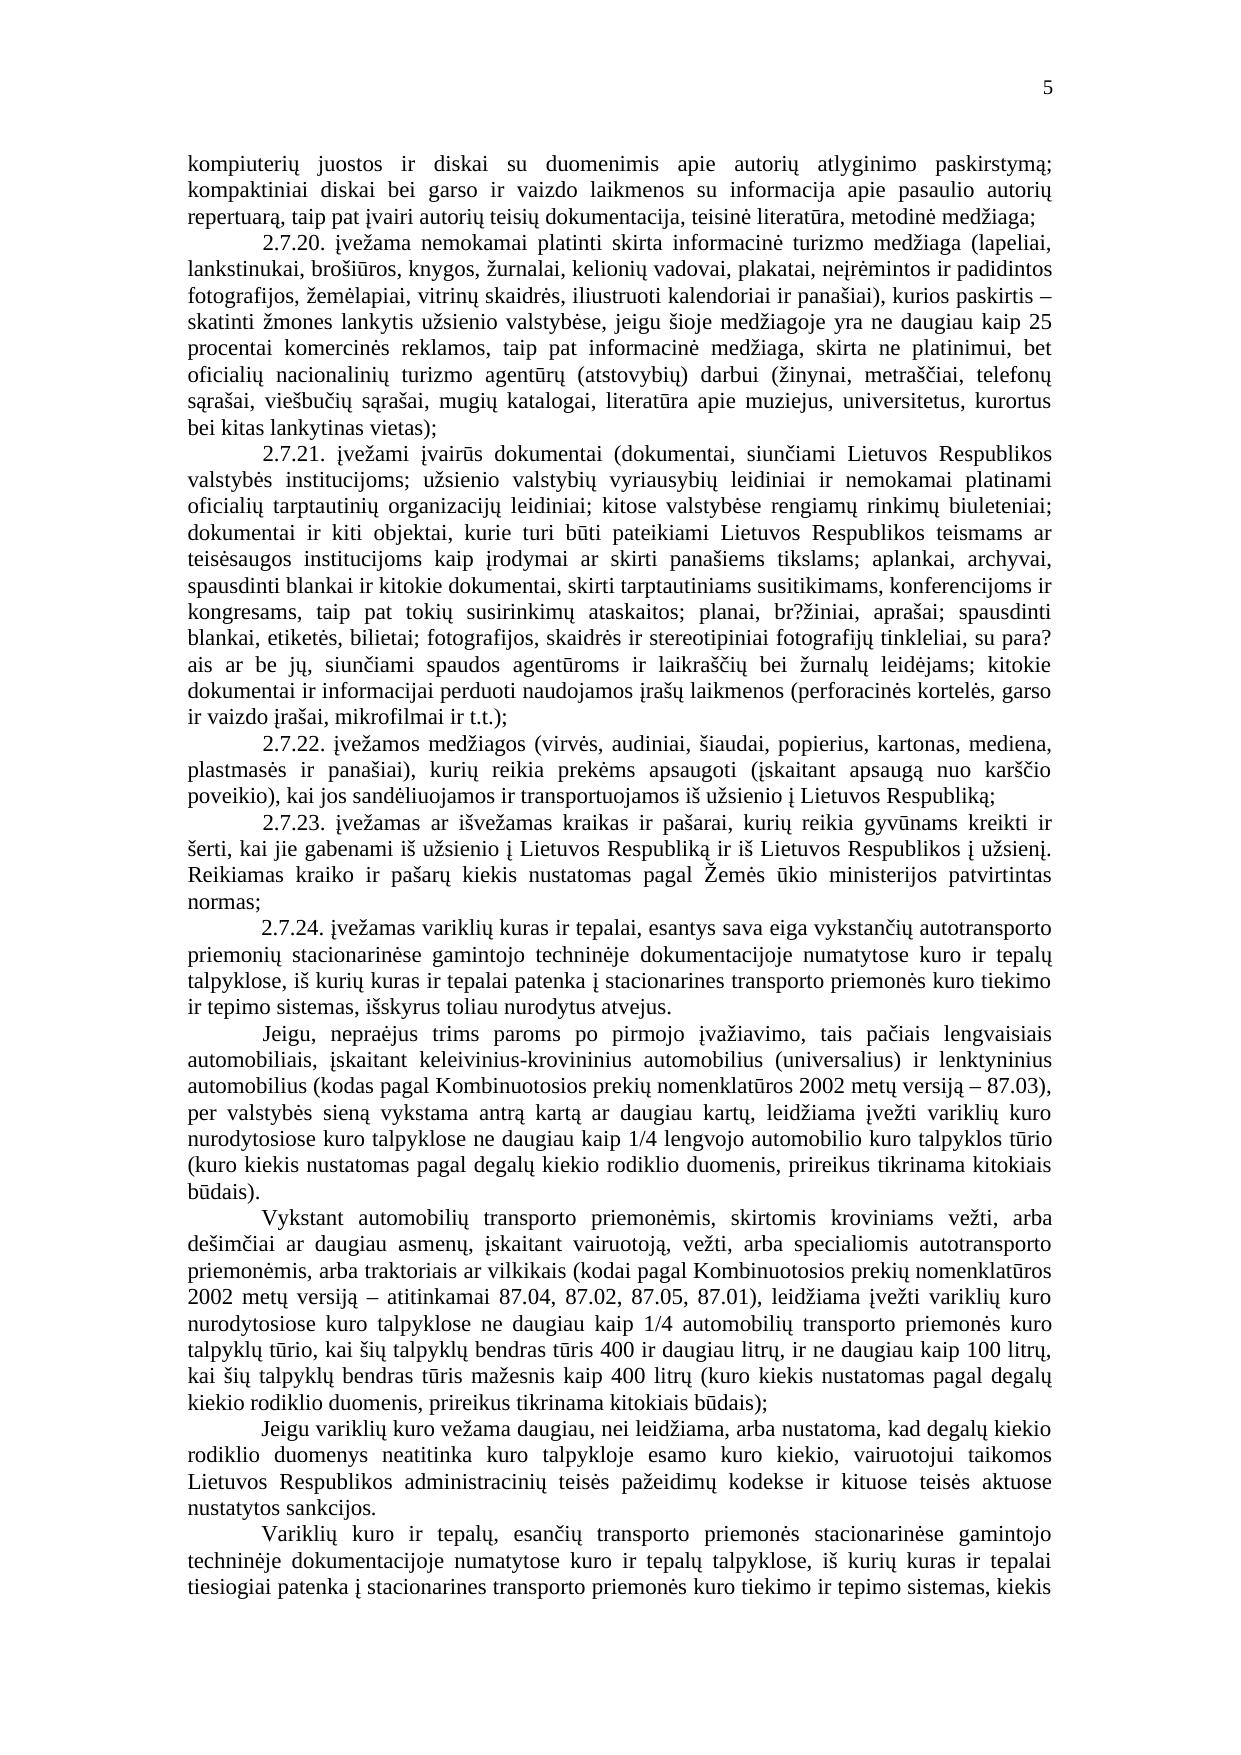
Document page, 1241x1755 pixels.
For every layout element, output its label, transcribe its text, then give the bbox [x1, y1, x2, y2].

text kompiuterių juostos ir diskai su duomenimis apie autorių atlyginimo paskirstymą; kompaktiniai diskai bei garso ir vaizdo laikmenos su informacija apie pasaulio autorių repertuarą, taip pat įvairi autorių teisių dokumentacija, teisinė literatūra, metodinė medžiaga; [187, 150, 1053, 229]
text Vykstant automobilių transporto priemonėmis, skirtomis kroviniams vežti, arba dešimčiai ar daugiau asmenų, įskaitant vairuotoją, vežti, arba specialiomis autotransporto priemonėmis, arba traktoriais ar vilkikais (kodai pagal Kombinuotosios prekių nomenklatūros 2002 metų versiją – atitinkamai 87.04, 87.02, 87.05, 87.01), leidžiama įvežti variklių kuro nurodytosiose kuro talpyklose ne daugiau kaip 1/4 automobilių transporto priemonės kuro talpyklų tūrio, kai šių talpyklų bendras tūris 400 ir daugiau litrų, ir ne daugiau kaip 100 litrų, kai šių talpyklų bendras tūris mažesnis kaip 400 litrų (kuro kiekis nustatomas pagal degalų kiekio rodiklio duomenis, prireikus tikrinama kitokiais būdais); [187, 1204, 1053, 1415]
text 2.7.23. įvežamas ar išvežamas kraikas ir pašarai, kurių reikia gyvūnams kreikti ir šerti, kai jie gabenami iš užsienio į Lietuvos Respubliką ir iš Lietuvos Respublikos į užsienį. Reikiamas kraiko ir pašarų kiekis nustatomas pagal Žemės ūkio ministerijos patvirtintas normas; [187, 809, 1053, 914]
text 2.7.20. įvežama nemokamai platinti skirta informacinė turizmo medžiaga (lapeliai, lankstinukai, brošiūros, knygos, žurnalai, kelionių vadovai, plakatai, neįrėmintos ir padidintos fotografijos, žemėlapiai, vitrinų skaidrės, iliustruoti kalendoriai ir panašiai), kurios paskirtis – skatinti žmones lankytis užsienio valstybėse, jeigu šioje medžiagoje yra ne daugiau kaip 25 procentai komercinės reklamos, taip pat informacinė medžiaga, skirta ne platinimui, bet oficialių nacionalinių turizmo agentūrų (atstovybių) darbui (žinynai, metraščiai, telefonų sąrašai, viešbučių sąrašai, mugių katalogai, literatūra apie muziejus, universitetus, kurortus bei kitas lankytinas vietas); [187, 229, 1053, 440]
text 2.7.24. įvežamas variklių kuras ir tepalai, esantys sava eiga vykstančių autotransporto priemonių stacionarinėse gamintojo techninėje dokumentacijoje numatytose kuro ir tepalų talpyklose, iš kurių kuras ir tepalai patenka į stacionarines transporto priemonės kuro tiekimo ir tepimo sistemas, išskyrus toliau nurodytus atvejus. [187, 914, 1053, 1020]
text 2.7.22. įvežamos medžiagos (virvės, audiniai, šiaudai, popierius, kartonas, mediena, plastmasės ir panašiai), kurių reikia prekėms apsaugoti (įskaitant apsaugą nuo karščio poveikio), kai jos sandėliuojamos ir transportuojamos iš užsienio į Lietuvos Respubliką; [187, 730, 1053, 809]
text 2.7.21. įvežami įvairūs dokumentai (dokumentai, siunčiami Lietuvos Respublikos valstybės institucijoms; užsienio valstybių vyriausybių leidiniai ir nemokamai platinami oficialių tarptautinių organizacijų leidiniai; kitose valstybėse rengiamų rinkimų biuleteniai; dokumentai ir kiti objektai, kurie turi būti pateikiami Lietuvos Respublikos teismams ar teisėsaugos institucijoms kaip įrodymai ar skirti panašiems tikslams; aplankai, archyvai, spausdinti blankai ir kitokie dokumentai, skirti tarptautiniams susitikimams, konferencijoms ir kongresams, taip pat tokių susirinkimų ataskaitos; planai, br?žiniai, aprašai; spausdinti blankai, etiketės, bilietai; fotografijos, skaidrės ir stereotipiniai fotografijų tinkleliai, su para?ais ar be jų, siunčiami spaudos agentūroms ir laikraščių bei žurnalų leidėjams; kitokie dokumentai ir informacijai perduoti naudojamos įrašų laikmenos (perforacinės kortelės, garso ir vaizdo įrašai, mikrofilmai ir t.t.); [187, 440, 1053, 730]
text Jeigu variklių kuro vežama daugiau, nei leidžiama, arba nustatoma, kad degalų kiekio rodiklio duomenys neatitinka kuro talpykloje esamo kuro kiekio, vairuotojui taikomos Lietuvos Respublikos administracinių teisės pažeidimų kodekse ir kituose teisės aktuose nustatytos sankcijos. [187, 1415, 1053, 1520]
text Jeigu, nepraėjus trims paroms po pirmojo įvažiavimo, tais pačiais lengvaisiais automobiliais, įskaitant keleivinius-krovininius automobilius (universalius) ir lenktyninius automobilius (kodas pagal Kombinuotosios prekių nomenklatūros 2002 metų versiją – 87.03), per valstybės sieną vykstama antrą kartą ar daugiau kartų, leidžiama įvežti variklių kuro nurodytosiose kuro talpyklose ne daugiau kaip 1/4 lengvojo automobilio kuro talpyklos tūrio (kuro kiekis nustatomas pagal degalų kiekio rodiklio duomenis, prireikus tikrinama kitokiais būdais). [187, 1020, 1053, 1204]
text Variklių kuro ir tepalų, esančių transporto priemonės stacionarinėse gamintojo techninėje dokumentacijoje numatytose kuro ir tepalų talpyklose, iš kurių kuras ir tepalai tiesiogiai patenka į stacionarines transporto priemonės kuro tiekimo ir tepimo sistemas, kiekis [187, 1520, 1053, 1599]
